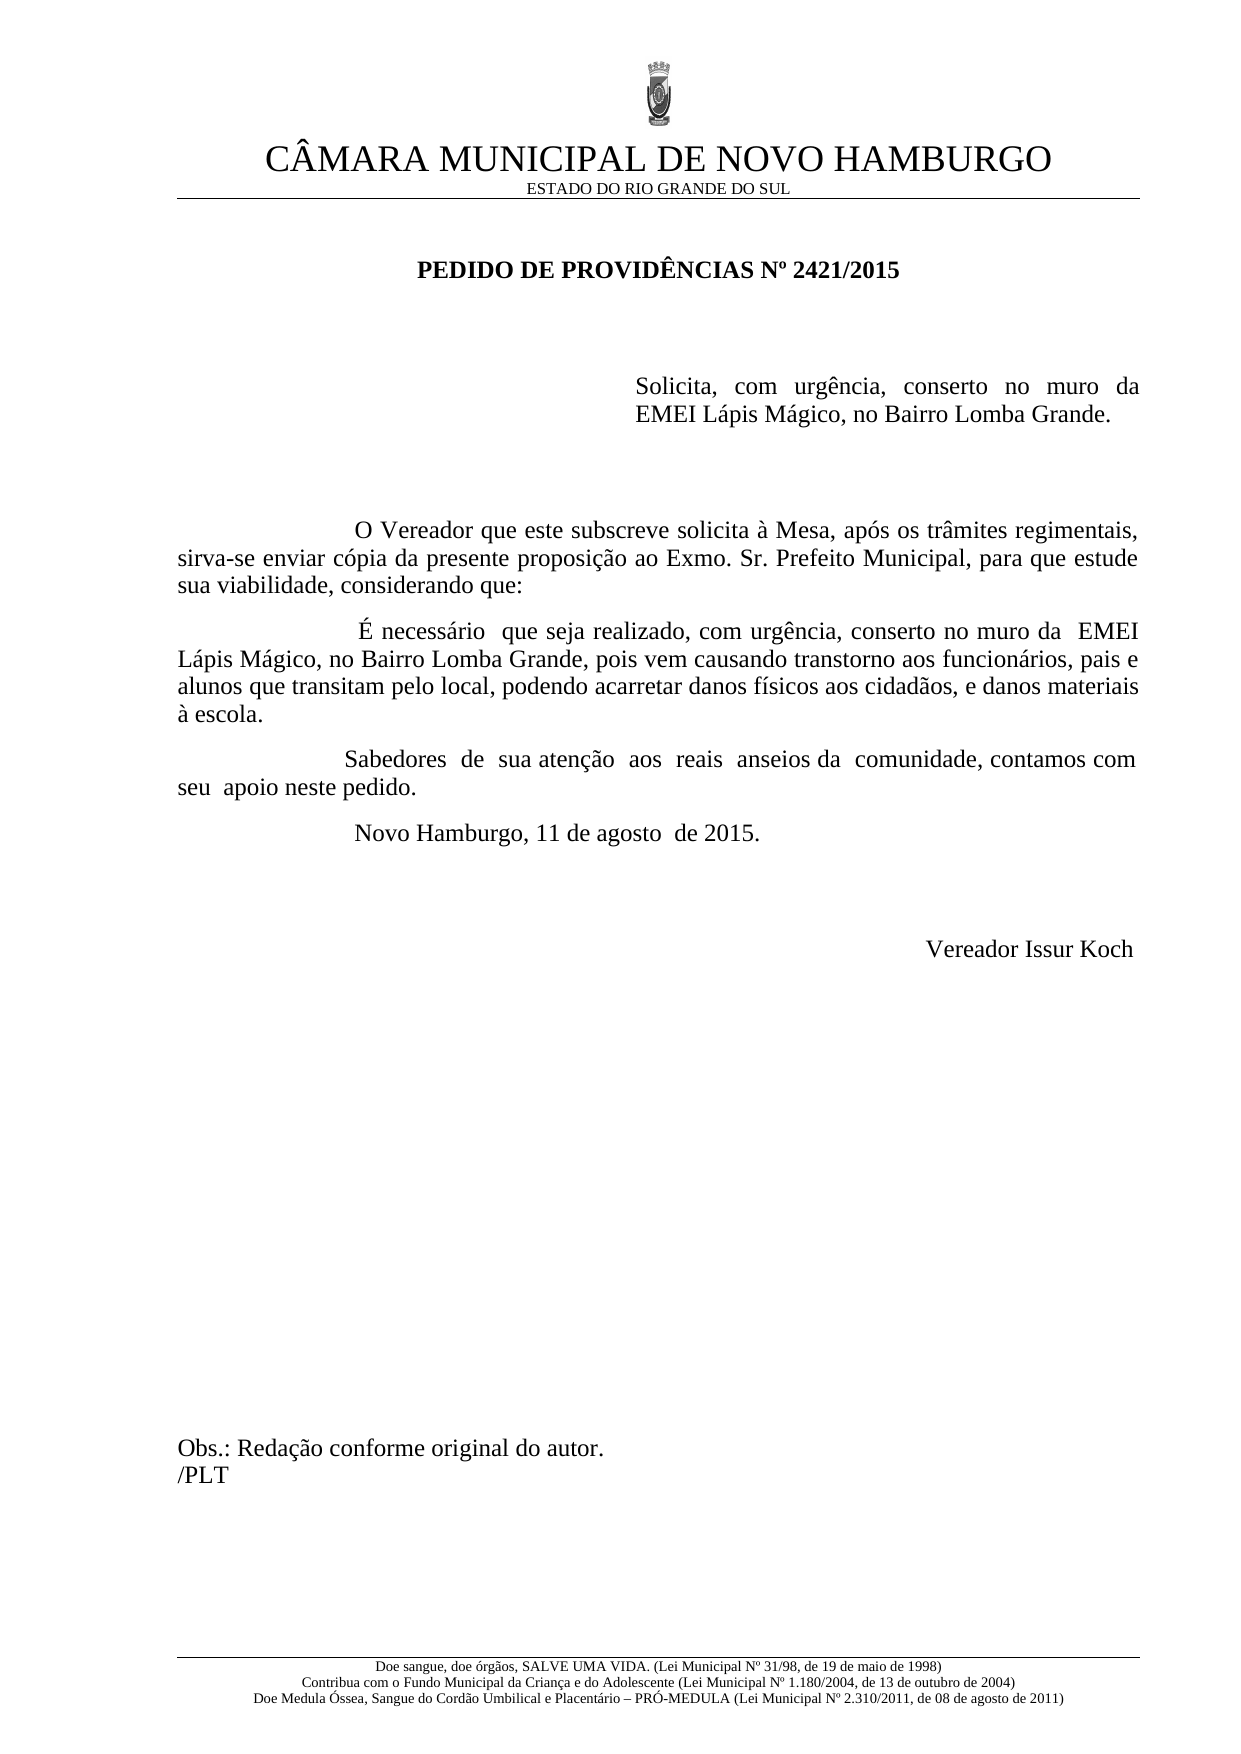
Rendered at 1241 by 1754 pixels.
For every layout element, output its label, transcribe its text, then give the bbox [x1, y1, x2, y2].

text Sabedores de sua atenção aos reais anseios da comunidade, contamos com seu apoio neste pedido. [177, 746, 1140, 801]
text Novo Hamburgo, 11 de agosto de 2015. [177, 819, 1140, 846]
text Solicita, com urgência, conserto no muro da EMEI Lápis Mágico, no Bairro Lomba Grande. [635, 372, 1140, 428]
text É necessário que seja realizado, com urgência, conserto no muro da EMEI Lápis Mágico, no Bairro Lomba Grande, pois vem causando transtorno aos funcionários, pais e alunos que transitam pelo local, podendo acarretar danos físicos aos cidadãos, e danos materiais à escola. [177, 617, 1140, 728]
text Obs.: Redação conforme original do autor. [177, 1434, 1140, 1461]
text PEDIDO DE PROVIDÊNCIAS Nº 2421/2015 [177, 256, 1140, 284]
text /PLT [177, 1461, 1140, 1489]
text O Vereador que este subscreve solicita à Mesa, após os trâmites regimentais, sirva-se enviar cópia da presente proposição ao Exmo. Sr. Prefeito Municipal, para que estude sua viabilidade, considerando que: [177, 516, 1140, 599]
text Vereador Issur Koch [177, 935, 1140, 963]
